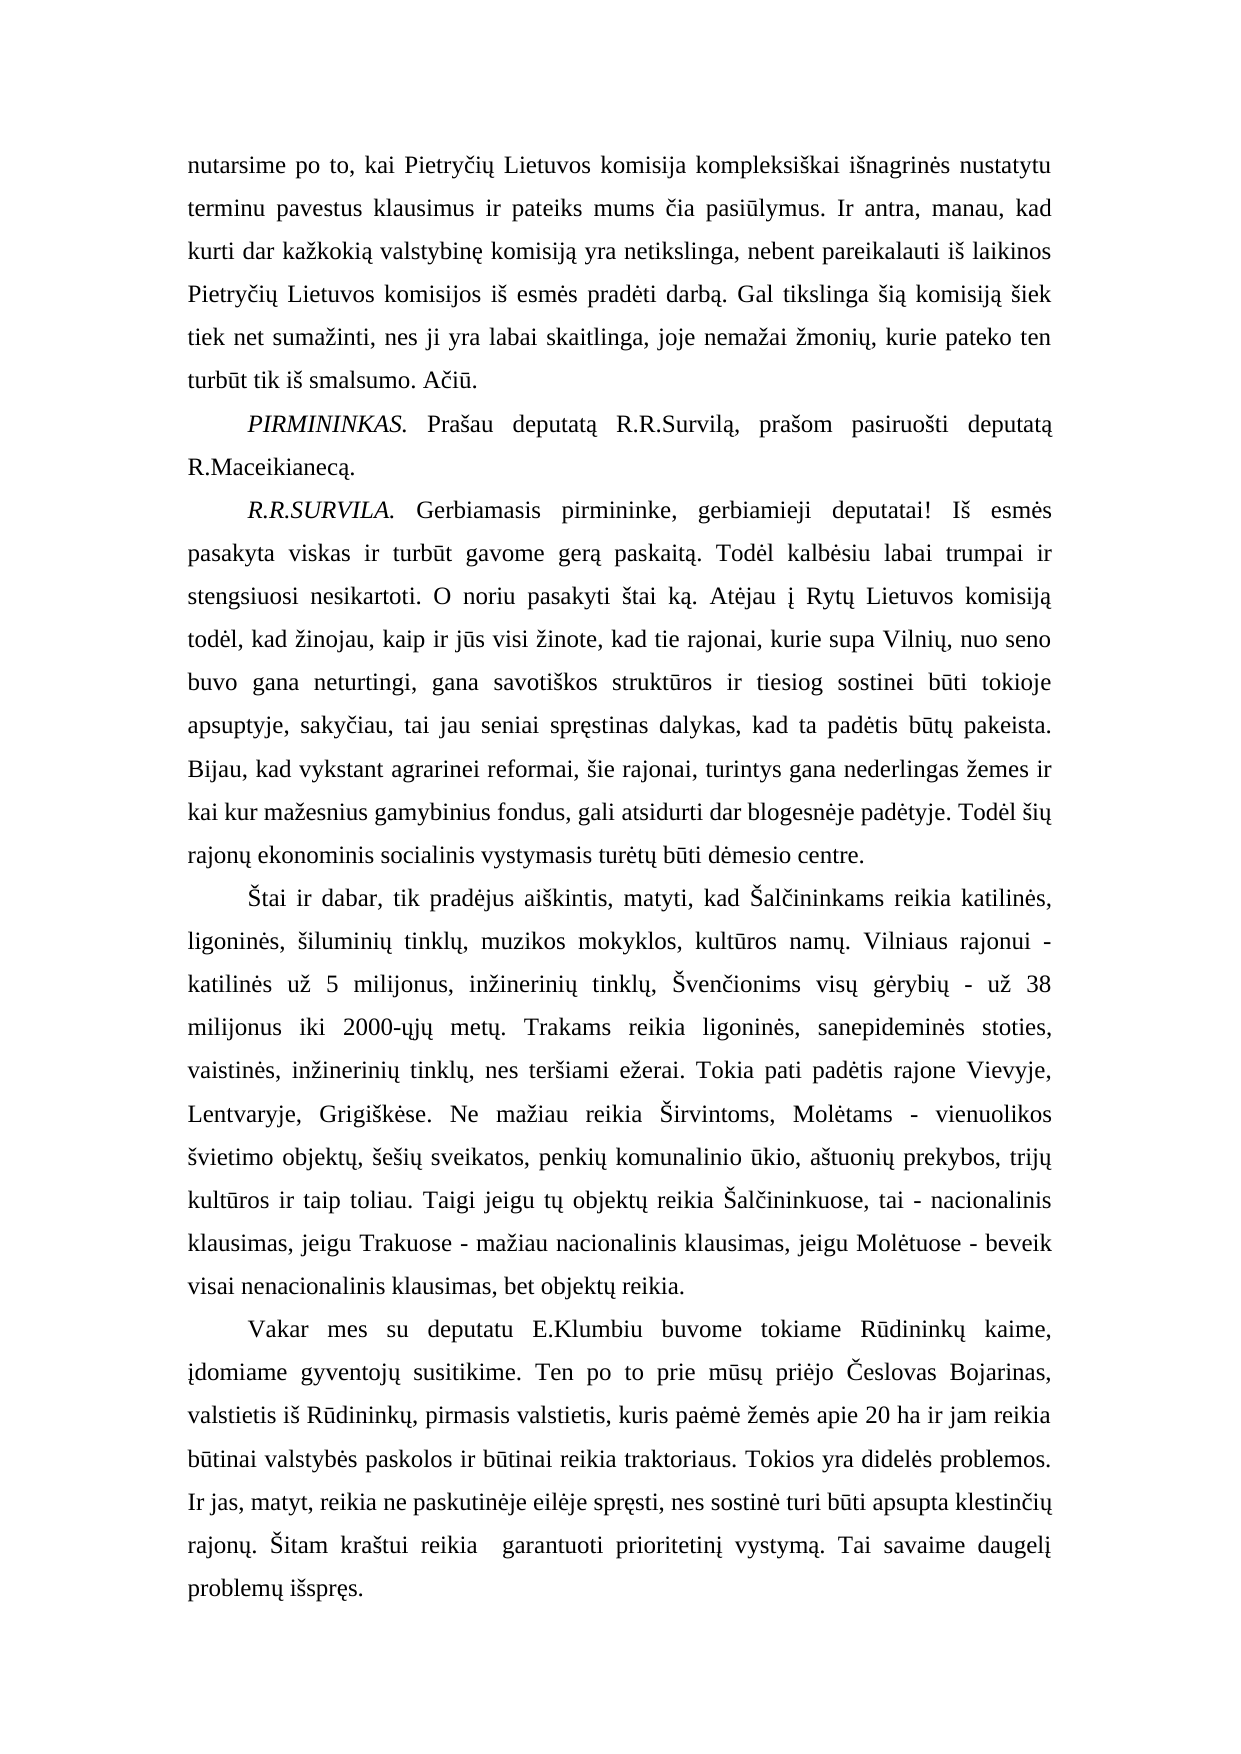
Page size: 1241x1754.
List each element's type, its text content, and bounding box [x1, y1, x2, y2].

text Štai ir dabar, tik pradėjus aiškintis, matyti, kad Šalčininkams reikia katilinės, ligoninės, šiluminių tinklų, muzikos mokyklos, kultūros namų. Vilniaus rajonui - katilinės už 5 milijonus, inžinerinių tinklų, Švenčionims visų gėrybių - už 38 milijonus iki 2000-ųjų metų. Trakams reikia ligoninės, sanepideminės stoties, vaistinės, inžinerinių tinklų, nes teršiami ežerai. Tokia pati padėtis rajone Vievyje, Lentvaryje, Grigiškėse. Ne mažiau reikia Širvintoms, Molėtams - vienuolikos švietimo objektų, šešių sveikatos, penkių komunalinio ūkio, aštuonių prekybos, trijų kultūros ir taip toliau. Taigi jeigu tų objektų reikia Šalčininkuose, tai - nacionalinis klausimas, jeigu Trakuose - mažiau nacionalinis klausimas, jeigu Molėtuose - beveik visai nenacionalinis klausimas, bet objektų reikia. [187, 883, 1053, 1300]
text R.R.SURVILA. Gerbiamasis pirmininke, gerbiamieji deputatai! Iš esmės pasakyta viskas ir turbūt gavome gerą paskaitą. Todėl kalbėsiu labai trumpai ir stengsiuosi nesikartoti. O noriu pasakyti štai ką. Atėjau į Rytų Lietuvos komisiją todėl, kad žinojau, kaip ir jūs visi žinote, kad tie rajonai, kurie supa Vilnių, nuo seno buvo gana neturtingi, gana savotiškos struktūros ir tiesiog sostinei būti tokioje apsuptyje, sakyčiau, tai jau seniai spręstinas dalykas, kad ta padėtis būtų pakeista. Bijau, kad vykstant agrarinei reformai, šie rajonai, turintys gana nederlingas žemes ir kai kur mažesnius gamybinius fondus, gali atsidurti dar blogesnėje padėtyje. Todėl šių rajonų ekonominis socialinis vystymasis turėtų būti dėmesio centre. [187, 495, 1053, 869]
text PIRMININKAS. Prašau deputatą R.R.Survilą, prašom pasiruošti deputatą R.Maceikianecą. [187, 409, 1053, 481]
text nutarsime po to, kai Pietryčių Lietuvos komisija kompleksiškai išnagrinės nustatytu terminu pavestus klausimus ir pateiks mums čia pasiūlymus. Ir antra, manau, kad kurti dar kažkokią valstybinę komisiją yra netikslinga, nebent pareikalauti iš laikinos Pietryčių Lietuvos komisijos iš esmės pradėti darbą. Gal tikslinga šią komisiją šiek tiek net sumažinti, nes ji yra labai skaitlinga, joje nemažai žmonių, kurie pateko ten turbūt tik iš smalsumo. Ačiū. [187, 150, 1053, 394]
text Vakar mes su deputatu E.Klumbiu buvome tokiame Rūdininkų kaime, įdomiame gyventojų susitikime. Ten po to prie mūsų priėjo Česlovas Bojarinas, valstietis iš Rūdininkų, pirmasis valstietis, kuris paėmė žemės apie 20 ha ir jam reikia būtinai valstybės paskolos ir būtinai reikia traktoriaus. Tokios yra didelės problemos. Ir jas, matyt, reikia ne paskutinėje eilėje spręsti, nes sostinė turi būti apsupta klestinčių rajonų. Šitam kraštui reikia garantuoti prioritetinį vystymą. Tai savaime daugelį problemų išspręs. [187, 1314, 1053, 1602]
